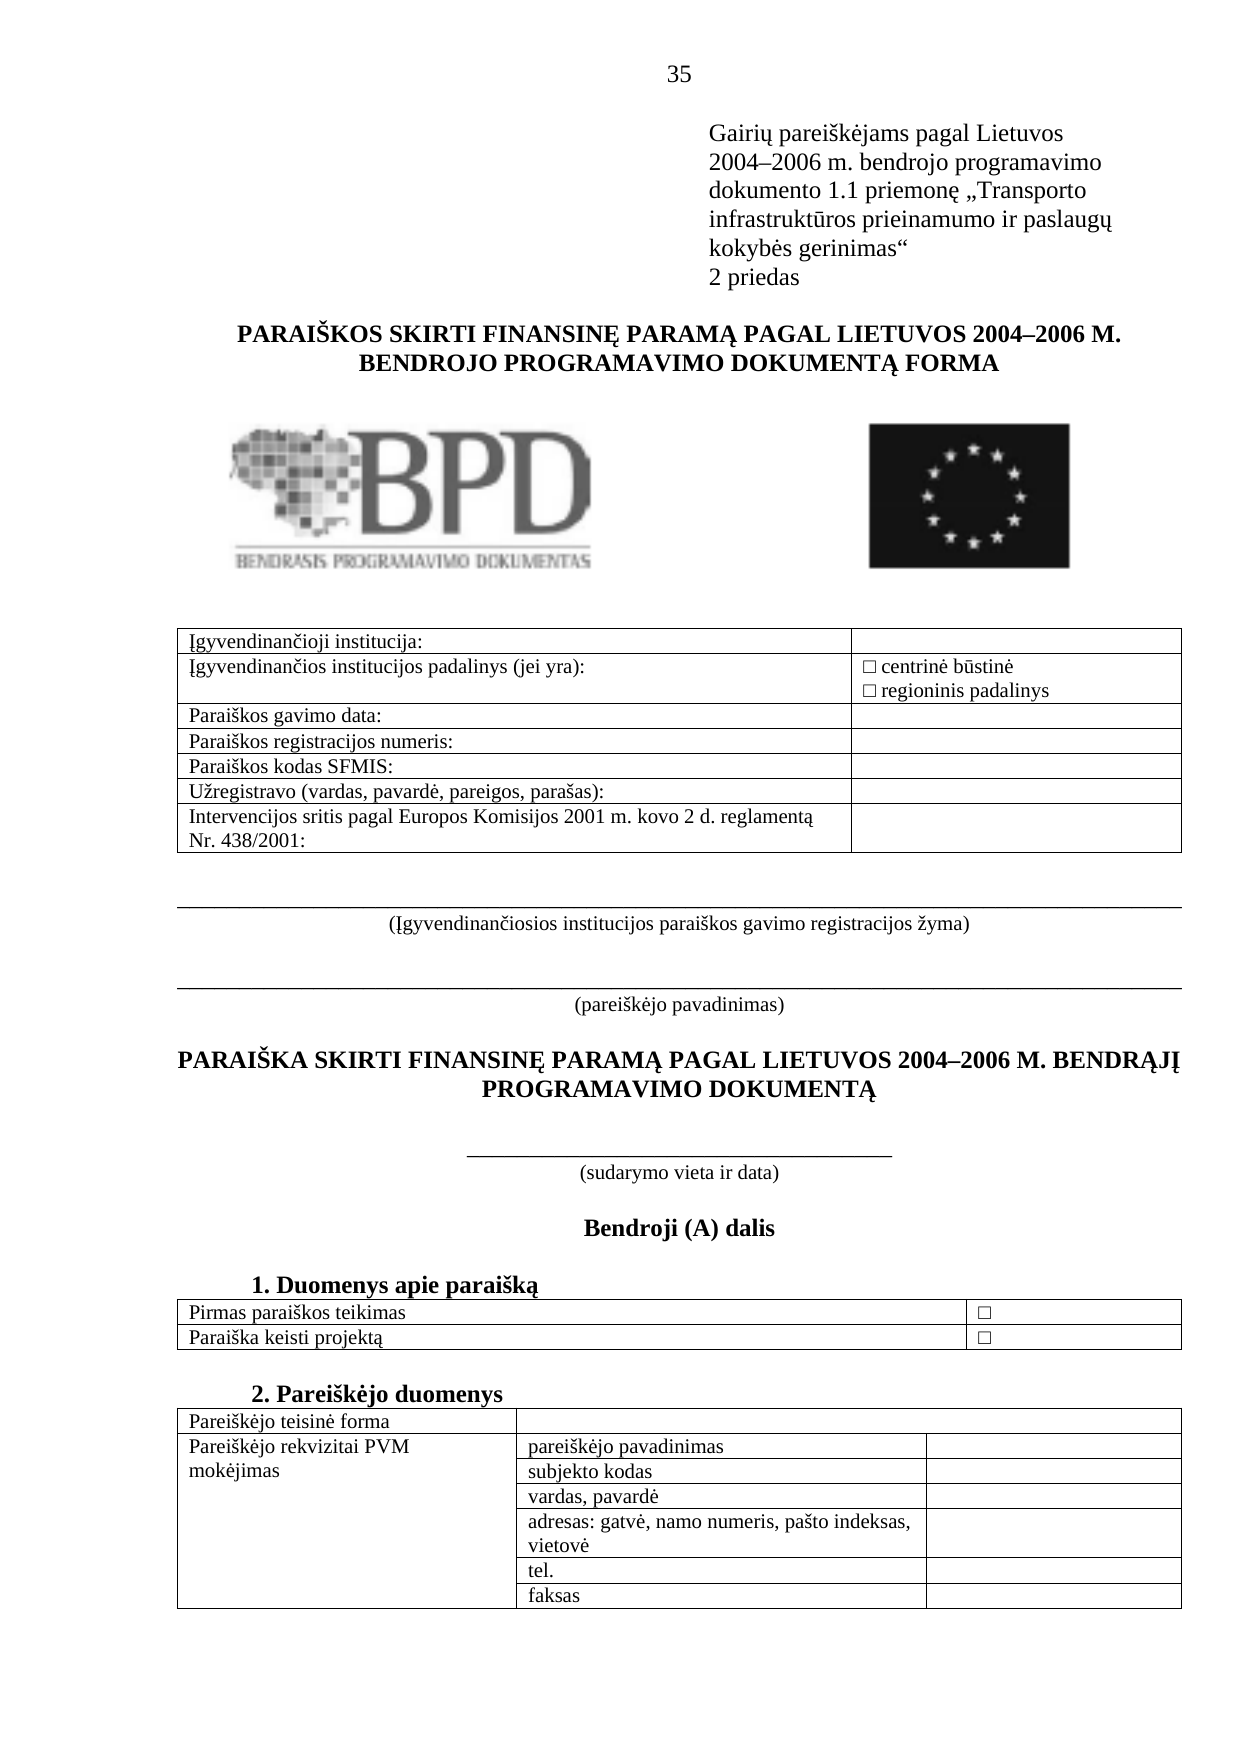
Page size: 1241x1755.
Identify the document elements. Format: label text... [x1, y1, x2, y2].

text (Įgyvendinančiosios institucijos paraiškos gavimo registracijos žyma) [177, 911, 1181, 934]
table_cell [852, 754, 1181, 778]
text PARAIŠKOS SKIRTI FINANSINĘ PARAMĄ PAGAL LIETUVOS 2004–2006 M. BENDROJO PROGRAMAVIMO DOKUMENTĄ FORMA [177, 319, 1181, 377]
table_cell [852, 779, 1181, 803]
text 2004–2006 m. bendrojo programavimo [177, 147, 1181, 176]
text PARAIŠKA SKIRTI FINANSINĘ PARAMĄ PAGAL LIETUVOS 2004–2006 M. BENDRĄJĮ PROGRAMAVIMO DOKUMENTĄ [177, 1045, 1181, 1102]
table_cell Užregistravo (vardas, pavardė, pareigos, parašas): [178, 779, 851, 803]
table_header Įgyvendinančioji institucija: [178, 629, 851, 653]
table_cell Paraiškos kodas SFMIS: [178, 754, 851, 778]
table_cell [927, 1509, 1181, 1557]
table_cell [927, 1484, 1181, 1508]
text 2 priedas [177, 262, 1181, 291]
text (pareiškėjo pavadinimas) [177, 992, 1181, 1016]
table_cell tel. [517, 1558, 926, 1582]
table_header [517, 1409, 1181, 1433]
text (sudarymo vieta ir data) [177, 1160, 1181, 1184]
table_header Pareiškėjo teisinė forma [178, 1409, 516, 1433]
table_cell Paraiškos gavimo data: [178, 704, 851, 727]
text dokumento 1.1 priemonę „Transporto [177, 176, 1181, 204]
table_cell □ centrinė būstinė □ regioninis padalinys [852, 654, 1181, 702]
table_cell vardas, pavardė [517, 1484, 926, 1508]
table_cell [927, 1459, 1181, 1483]
table_cell Pareiškėjo rekvizitai PVM mokėjimas [178, 1434, 516, 1607]
table_cell [852, 704, 1181, 727]
table_cell faksas [517, 1584, 926, 1607]
table_cell [852, 804, 1181, 852]
table_header [852, 629, 1181, 653]
table_cell [852, 729, 1181, 753]
table_header □ [967, 1300, 1181, 1324]
table_cell [927, 1584, 1181, 1607]
table_cell pareiškėjo pavadinimas [517, 1434, 926, 1458]
table_cell [927, 1434, 1181, 1458]
text Bendroji (A) dalis [177, 1213, 1181, 1241]
text __________________________________ [177, 1131, 1181, 1160]
text 2. Pareiškėjo duomenys [177, 1379, 1181, 1408]
text 1. Duomenys apie paraišką [177, 1270, 1181, 1299]
table_header Pirmas paraiškos teikimas [178, 1300, 966, 1324]
text infrastruktūros prieinamumo ir paslaugų [177, 204, 1181, 233]
table_cell □ [967, 1325, 1181, 1349]
table_cell subjekto kodas [517, 1459, 926, 1483]
text kokybės gerinimas“ [177, 233, 1181, 262]
table_cell Paraiškos registracijos numeris: [178, 729, 851, 753]
table_cell Intervencijos sritis pagal Europos Komisijos 2001 m. kovo 2 d. reglamentą Nr. 438/2001: [178, 804, 851, 852]
table_cell Įgyvendinančios institucijos padalinys (jei yra): [178, 654, 851, 702]
table_cell adresas: gatvė, namo numeris, pašto indeksas, vietovė [517, 1509, 926, 1557]
text Gairių pareiškėjams pagal Lietuvos [709, 118, 1181, 147]
table_cell [927, 1558, 1181, 1582]
table_cell Paraiška keisti projektą [178, 1325, 966, 1349]
